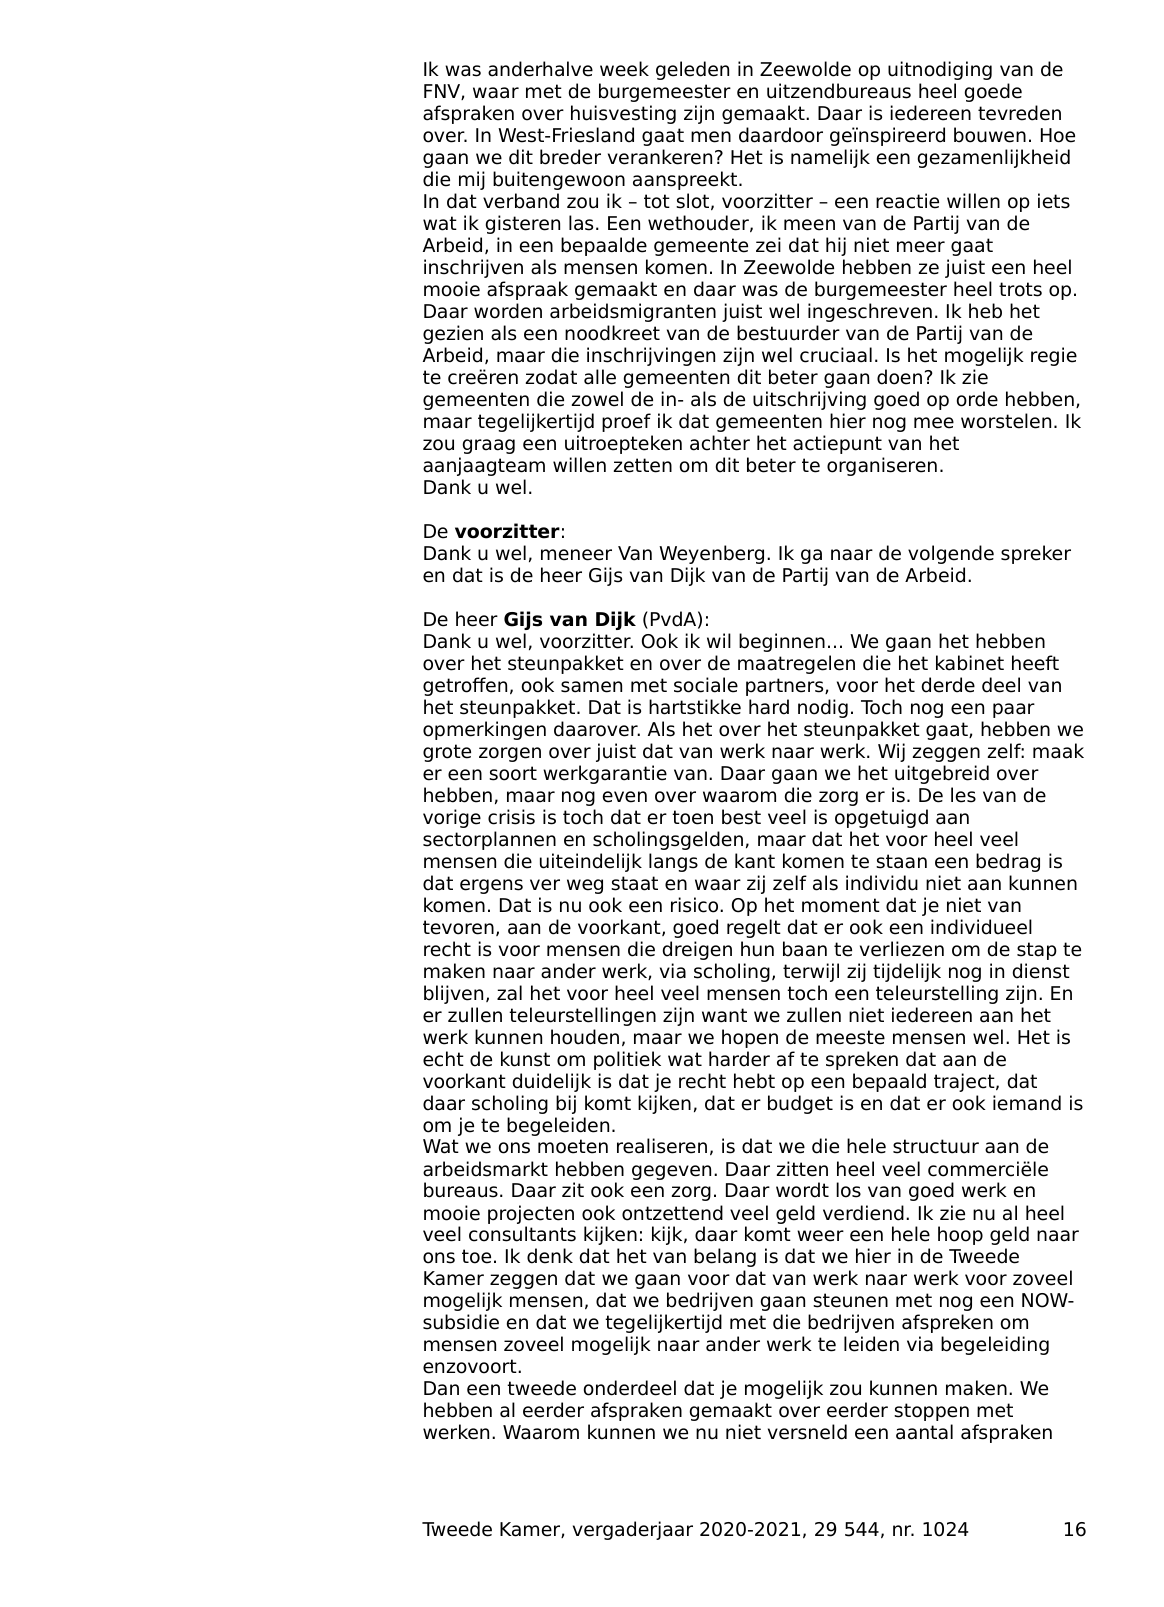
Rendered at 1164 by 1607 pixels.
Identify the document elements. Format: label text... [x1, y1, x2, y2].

text Dank u wel. [422, 477, 1087, 499]
text Wat we ons moeten realiseren, is dat we die hele structuur aan de arbeidsmarkt hebben gegeven. Daar zitten heel veel commerciële bureaus. Daar zit ook een zorg. Daar wordt los van goed werk en mooie projecten ook ontzettend veel geld verdiend. Ik zie nu al heel veel consultants kijken: kijk, daar komt weer een hele hoop geld naar ons toe. Ik denk dat het van belang is dat we hier in de Tweede Kamer zeggen dat we gaan voor dat van werk naar werk voor zoveel mogelijk mensen, dat we bedrijven gaan steunen met nog een NOW-subsidie en dat we tegelijkertijd met die bedrijven afspreken om mensen zoveel mogelijk naar ander werk te leiden via begeleiding enzovoort. [422, 1136, 1087, 1378]
text Dank u wel, meneer Van Weyenberg. Ik ga naar de volgende spreker en dat is de heer Gijs van Dijk van de Partij van de Arbeid. [422, 543, 1087, 587]
text De voorzitter: [422, 521, 1087, 543]
text De heer Gijs van Dijk (PvdA): [422, 609, 1087, 631]
text Dan een tweede onderdeel dat je mogelijk zou kunnen maken. We hebben al eerder afspraken gemaakt over eerder stoppen met werken. Waarom kunnen we nu niet versneld een aantal afspraken [422, 1378, 1087, 1444]
text Ik was anderhalve week geleden in Zeewolde op uitnodiging van de FNV, waar met de burgemeester en uitzendbureaus heel goede afspraken over huisvesting zijn gemaakt. Daar is iedereen tevreden over. In West-Friesland gaat men daardoor geïnspireerd bouwen. Hoe gaan we dit breder verankeren? Het is namelijk een gezamenlijkheid die mij buitengewoon aanspreekt. [422, 59, 1087, 191]
text In dat verband zou ik – tot slot, voorzitter – een reactie willen op iets wat ik gisteren las. Een wethouder, ik meen van de Partij van de Arbeid, in een bepaalde gemeente zei dat hij niet meer gaat inschrijven als mensen komen. In Zeewolde hebben ze juist een heel mooie afspraak gemaakt en daar was de burgemeester heel trots op. Daar worden arbeidsmigranten juist wel ingeschreven. Ik heb het gezien als een noodkreet van de bestuurder van de Partij van de Arbeid, maar die inschrijvingen zijn wel cruciaal. Is het mogelijk regie te creëren zodat alle gemeenten dit beter gaan doen? Ik zie gemeenten die zowel de in- als de uitschrijving goed op orde hebben, maar tegelijkertijd proef ik dat gemeenten hier nog mee worstelen. Ik zou graag een uitroepteken achter het actiepunt van het aanjaagteam willen zetten om dit beter te organiseren. [422, 191, 1087, 477]
text Dank u wel, voorzitter. Ook ik wil beginnen... We gaan het hebben over het steunpakket en over de maatregelen die het kabinet heeft getroffen, ook samen met sociale partners, voor het derde deel van het steunpakket. Dat is hartstikke hard nodig. Toch nog een paar opmerkingen daarover. Als het over het steunpakket gaat, hebben we grote zorgen over juist dat van werk naar werk. Wij zeggen zelf: maak er een soort werkgarantie van. Daar gaan we het uitgebreid over hebben, maar nog even over waarom die zorg er is. De les van de vorige crisis is toch dat er toen best veel is opgetuigd aan sectorplannen en scholingsgelden, maar dat het voor heel veel mensen die uiteindelijk langs de kant komen te staan een bedrag is dat ergens ver weg staat en waar zij zelf als individu niet aan kunnen komen. Dat is nu ook een risico. Op het moment dat je niet van tevoren, aan de voorkant, goed regelt dat er ook een individueel recht is voor mensen die dreigen hun baan te verliezen om de stap te maken naar ander werk, via scholing, terwijl zij tijdelijk nog in dienst blijven, zal het voor heel veel mensen toch een teleurstelling zijn. En er zullen teleurstellingen zijn want we zullen niet iedereen aan het werk kunnen houden, maar we hopen de meeste mensen wel. Het is echt de kunst om politiek wat harder af te spreken dat aan de voorkant duidelijk is dat je recht hebt op een bepaald traject, dat daar scholing bij komt kijken, dat er budget is en dat er ook iemand is om je te begeleiden. [422, 631, 1087, 1136]
